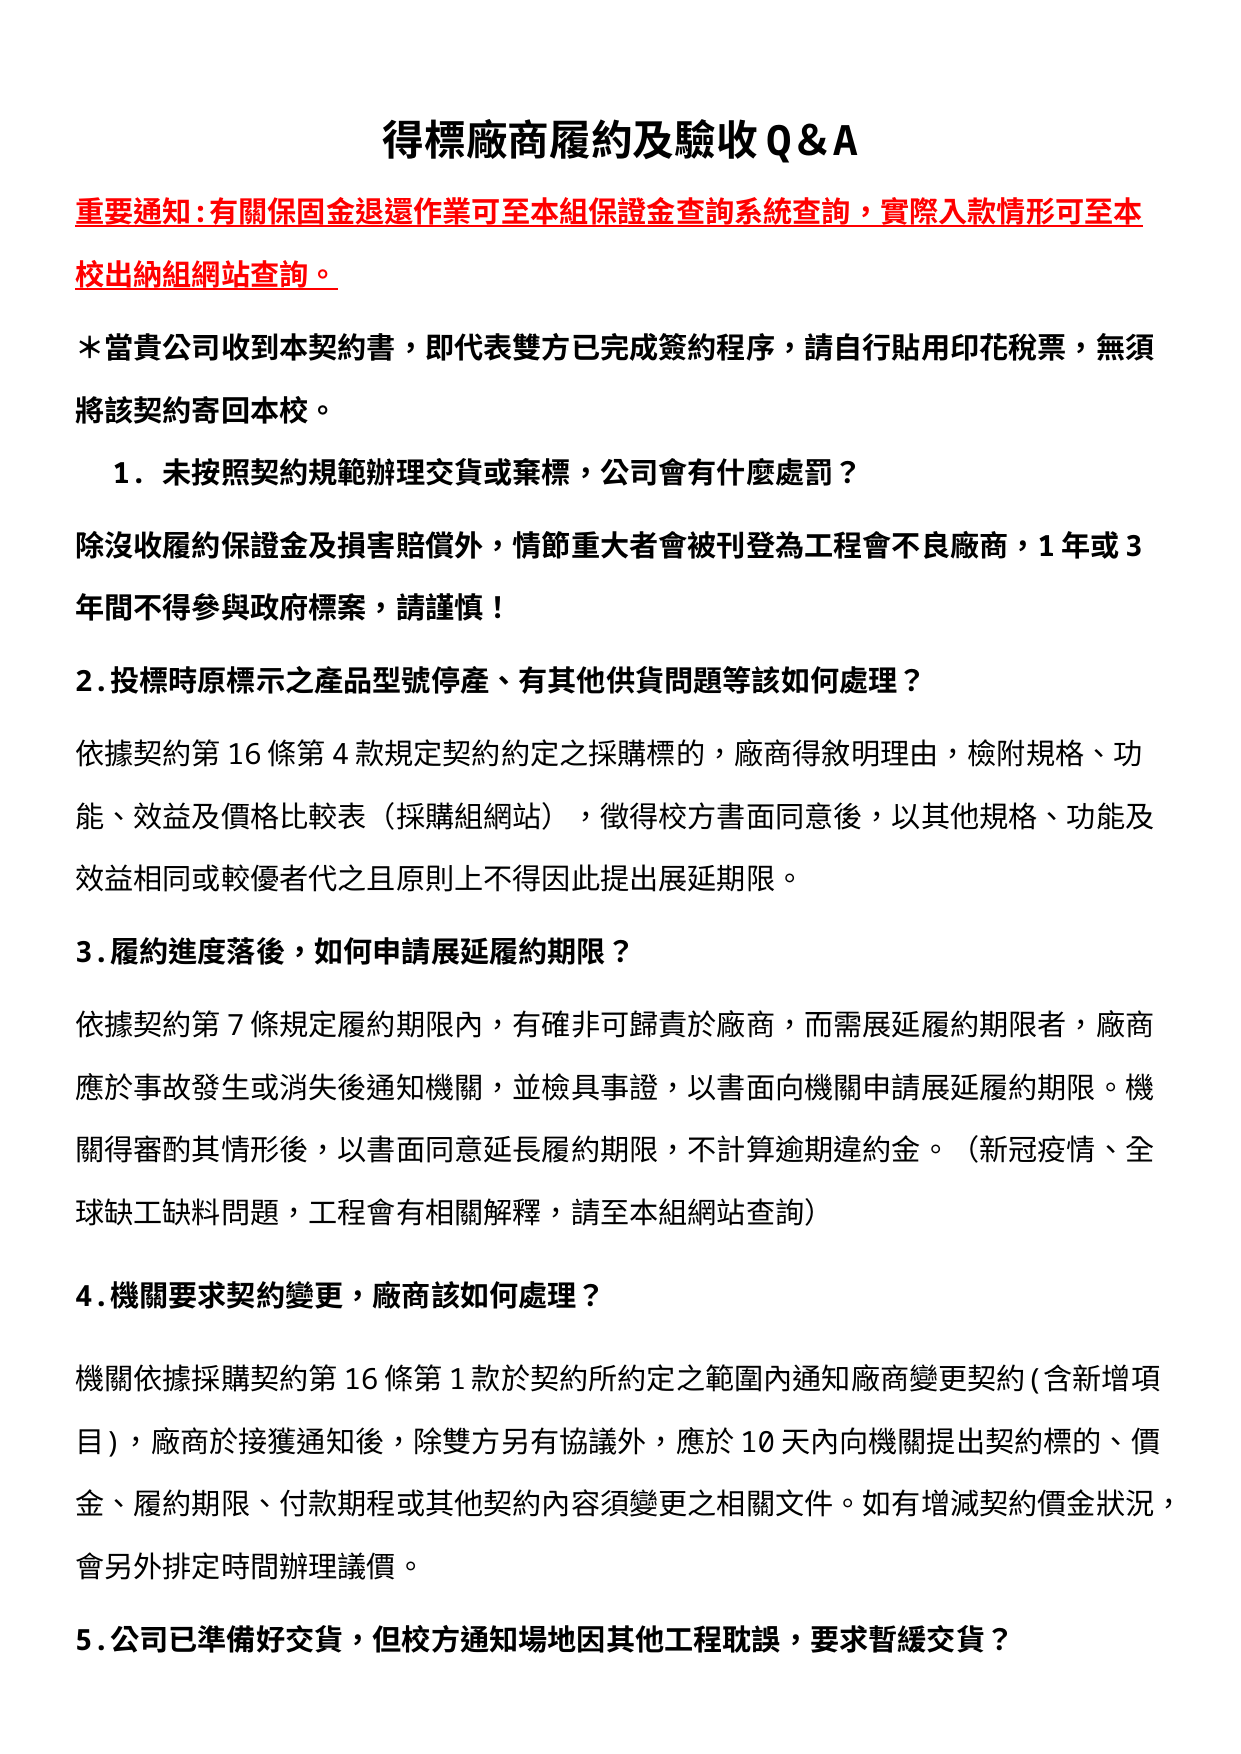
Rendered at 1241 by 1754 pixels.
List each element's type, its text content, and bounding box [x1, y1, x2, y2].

text 2.投標時原標示之產品型號停產、有其他供貨問題等該如何處理？ [75, 637, 1165, 700]
text 依據契約第16條第4款規定契約約定之採購標的，廠商得敘明理由，檢附規格、功能、效益及價格比較表（採購組網站），徵得校方書面同意後，以其他規格、功能及效益相同或較優者代之且原則上不得因此提出展延期限。 [75, 710, 1165, 898]
text 5.公司已準備好交貨，但校方通知場地因其他工程耽誤，要求暫緩交貨？ [75, 1596, 1165, 1658]
text 得標廠商履約及驗收Q＆A [75, 96, 1165, 158]
list 未按照契約規範辦理交貨或棄標，公司會有什麼處罰？ [112, 429, 1165, 492]
text 4.機關要求契約變更，廠商該如何處理？ [75, 1252, 1165, 1314]
text 機關依據採購契約第16條第1款於契約所約定之範圍內通知廠商變更契約(含新增項目)，廠商於接獲通知後，除雙方另有協議外，應於10天內向機關提出契約標的、價金、履約期限、付款期程或其他契約內容須變更之相關文件。如有增減契約價金狀況，會另外排定時間辦理議價。 [75, 1335, 1165, 1585]
text 重要通知:有關保固金退還作業可至本組保證金查詢系統查詢，實際入款情形可至本校出納組網站查詢。 [75, 169, 1165, 294]
text 除沒收履約保證金及損害賠償外，情節重大者會被刊登為工程會不良廠商，1年或3年間不得參與政府標案，請謹慎！ [75, 502, 1165, 627]
text 依據契約第7條規定履約期限內，有確非可歸責於廠商，而需展延履約期限者，廠商應於事故發生或消失後通知機關，並檢具事證，以書面向機關申請展延履約期限。機關得審酌其情形後，以書面同意延長履約期限，不計算逾期違約金。（新冠疫情、全球缺工缺料問題，工程會有相關解釋，請至本組網站查詢） [75, 981, 1165, 1231]
text 3.履約進度落後，如何申請展延履約期限？ [75, 908, 1165, 971]
text ＊當貴公司收到本契約書，即代表雙方已完成簽約程序，請自行貼用印花稅票，無須將該契約寄回本校。 [75, 304, 1165, 429]
